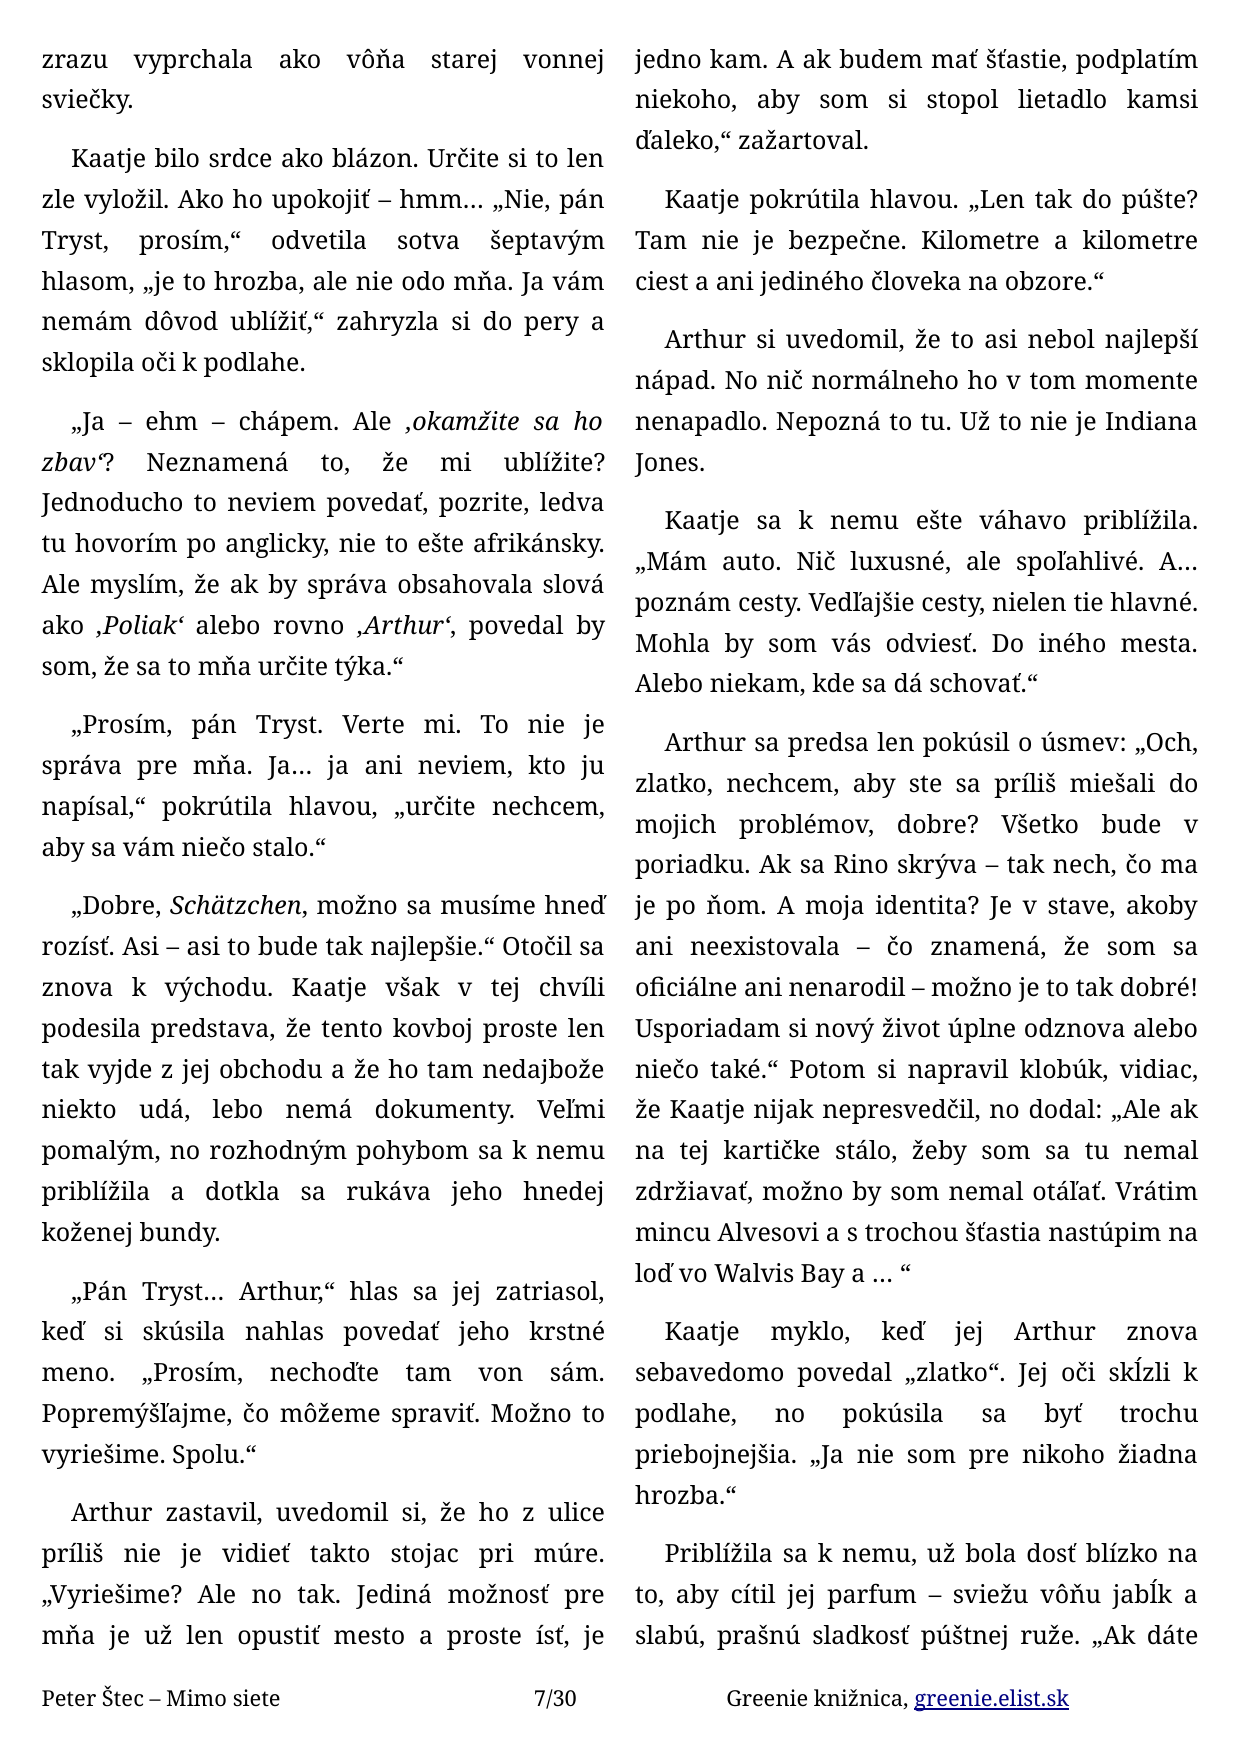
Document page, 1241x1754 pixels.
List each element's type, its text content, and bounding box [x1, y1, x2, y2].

text „Prosím, pán Tryst. Verte mi. To nie je správa pre mňa. Ja… ja ani neviem, kto ju napísal,“ pokrútila hlavou, „určite nechcem, aby sa vám niečo stalo.“ [41, 707, 605, 863]
text Kaatje sa k nemu ešte váhavo priblížila. „Mám auto. Nič luxusné, ale spoľahlivé. A… poznám cesty. Vedľajšie cesty, nielen tie hlavné. Mohla by som vás odviesť. Do iného mesta. Alebo niekam, kde sa dá schovať.“ [635, 503, 1199, 700]
text jedno kam. A ak budem mať šťastie, podplatím niekoho, aby som si stopol lietadlo kamsi ďaleko,“ zažartoval. [635, 41, 1199, 157]
text „Dobre, Schätzchen, možno sa musíme hneď rozísť. Asi – asi to bude tak najlepšie.“ Otočil sa znova k východu. Kaatje však v tej chvíli podesila predstava, že tento kovboj proste len tak vyjde z jej obchodu a že ho tam nedajbože niekto udá, lebo nemá dokumenty. Veľmi pomalým, no rozhodným pohybom sa k nemu priblížila a dotkla sa rukáva jeho hnedej koženej bundy. [41, 888, 605, 1249]
text Priblížila sa k nemu, už bola dosť blízko na to, aby cítil jej parfum – sviežu vôňu jabĺk a slabú, prašnú sladkosť púštnej ruže. „Ak dáte [635, 1536, 1199, 1652]
text „Ja – ehm – chápem. Ale ‚okamžite sa ho zbav‘? Neznamená to, že mi ublížite? Jednoducho to neviem povedať, pozrite, ledva tu hovorím po anglicky, nie to ešte afrikánsky. Ale myslím, že ak by správa obsahovala slová ako ‚Poliak‘ alebo rovno ‚Arthur‘, povedal by som, že sa to mňa určite týka.“ [41, 403, 605, 682]
text Arthur zastavil, uvedomil si, že ho z ulice príliš nie je vidieť takto stojac pri múre. „Vyriešime? Ale no tak. Jediná možnosť pre mňa je už len opustiť mesto a proste ísť, je [41, 1495, 605, 1652]
text Kaatje myklo, keď jej Arthur znova sebavedomo povedal „zlatko“. Jej oči skĺzli k podlahe, no pokúsila sa byť trochu priebojnejšia. „Ja nie som pre nikoho žiadna hrozba.“ [635, 1314, 1199, 1511]
text Kaatje bilo srdce ako blázon. Určite si to len zle vyložil. Ako ho upokojiť – hmm… „Nie, pán Tryst, prosím,“ odvetila sotva šeptavým hlasom, „je to hrozba, ale nie odo mňa. Ja vám nemám dôvod ublížiť,“ zahryzla si do pery a sklopila oči k podlahe. [41, 141, 605, 379]
text Kaatje pokrútila hlavou. „Len tak do púšte? Tam nie je bezpečne. Kilometre a kilometre ciest a ani jediného človeka na obzore.“ [635, 182, 1199, 297]
text Arthur si uvedomil, že to asi nebol najlepší nápad. No nič normálneho ho v tom momente nenapadlo. Nepozná to tu. Už to nie je Indiana Jones. [635, 322, 1199, 478]
text Arthur sa predsa len pokúsil o úsmev: „Och, zlatko, nechcem, aby ste sa príliš miešali do mojich problémov, dobre? Všetko bude v poriadku. Ak sa Rino skrýva – tak nech, čo ma je po ňom. A moja identita? Je v stave, akoby ani neexistovala – čo znamená, že som sa oficiálne ani nenarodil – možno je to tak dobré! Usporiadam si nový život úplne odznova alebo niečo také.“ Potom si napravil klobúk, vidiac, že Kaatje nijak nepresvedčil, no dodal: „Ale ak na tej kartičke stálo, žeby som sa tu nemal zdržiavať, možno by som nemal otáľať. Vrátim mincu Alvesovi a s trochou šťastia nastúpim na loď vo Walvis Bay a … “ [635, 725, 1199, 1289]
text „Pán Tryst… Arthur,“ hlas sa jej zatriasol, keď si skúsila nahlas povedať jeho krstné meno. „Prosím, nechoďte tam von sám. Popremýšľajme, čo môžeme spraviť. Možno to vyriešime. Spolu.“ [41, 1273, 605, 1471]
text zrazu vyprchala ako vôňa starej vonnej sviečky. [41, 41, 605, 116]
